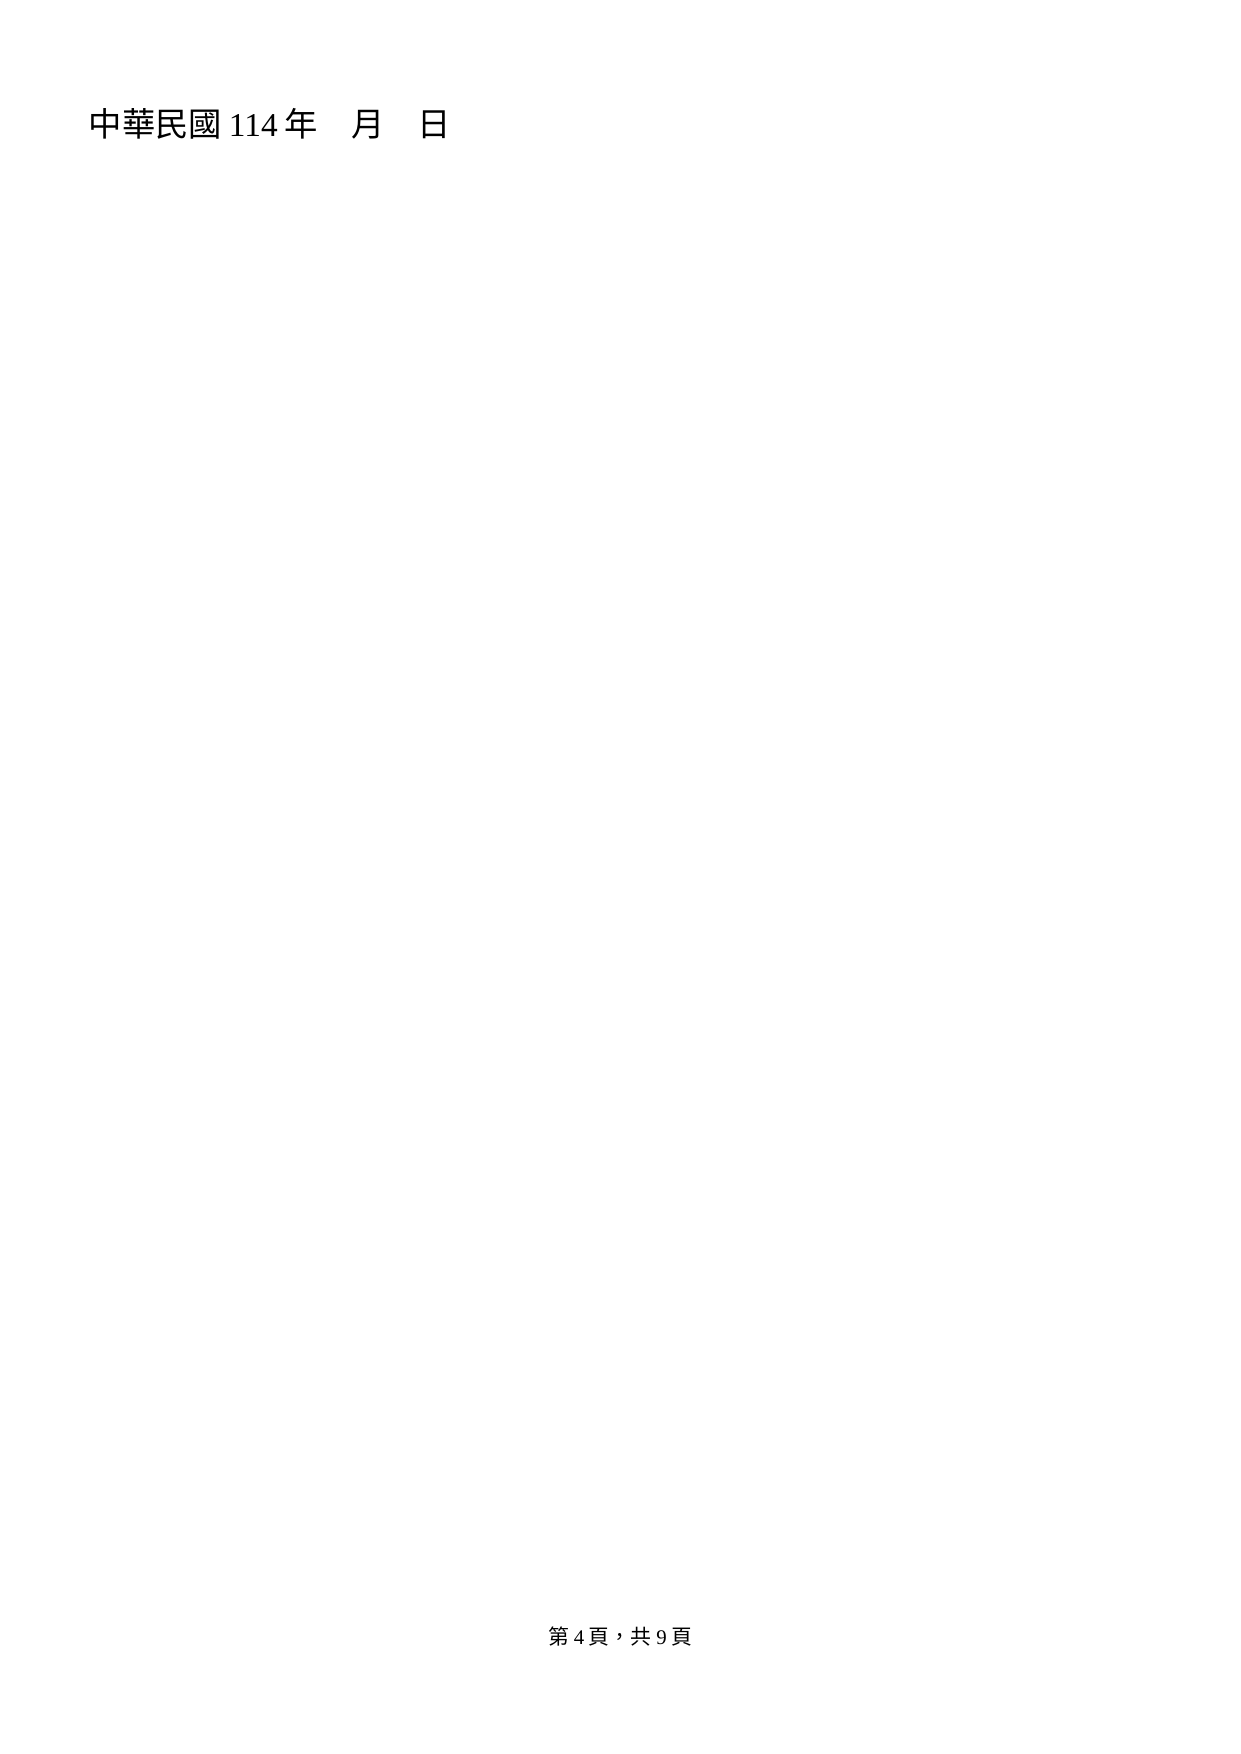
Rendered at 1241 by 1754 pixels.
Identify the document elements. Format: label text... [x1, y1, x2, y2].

subtitle 中華民國114年 月 日 [89, 98, 1152, 146]
